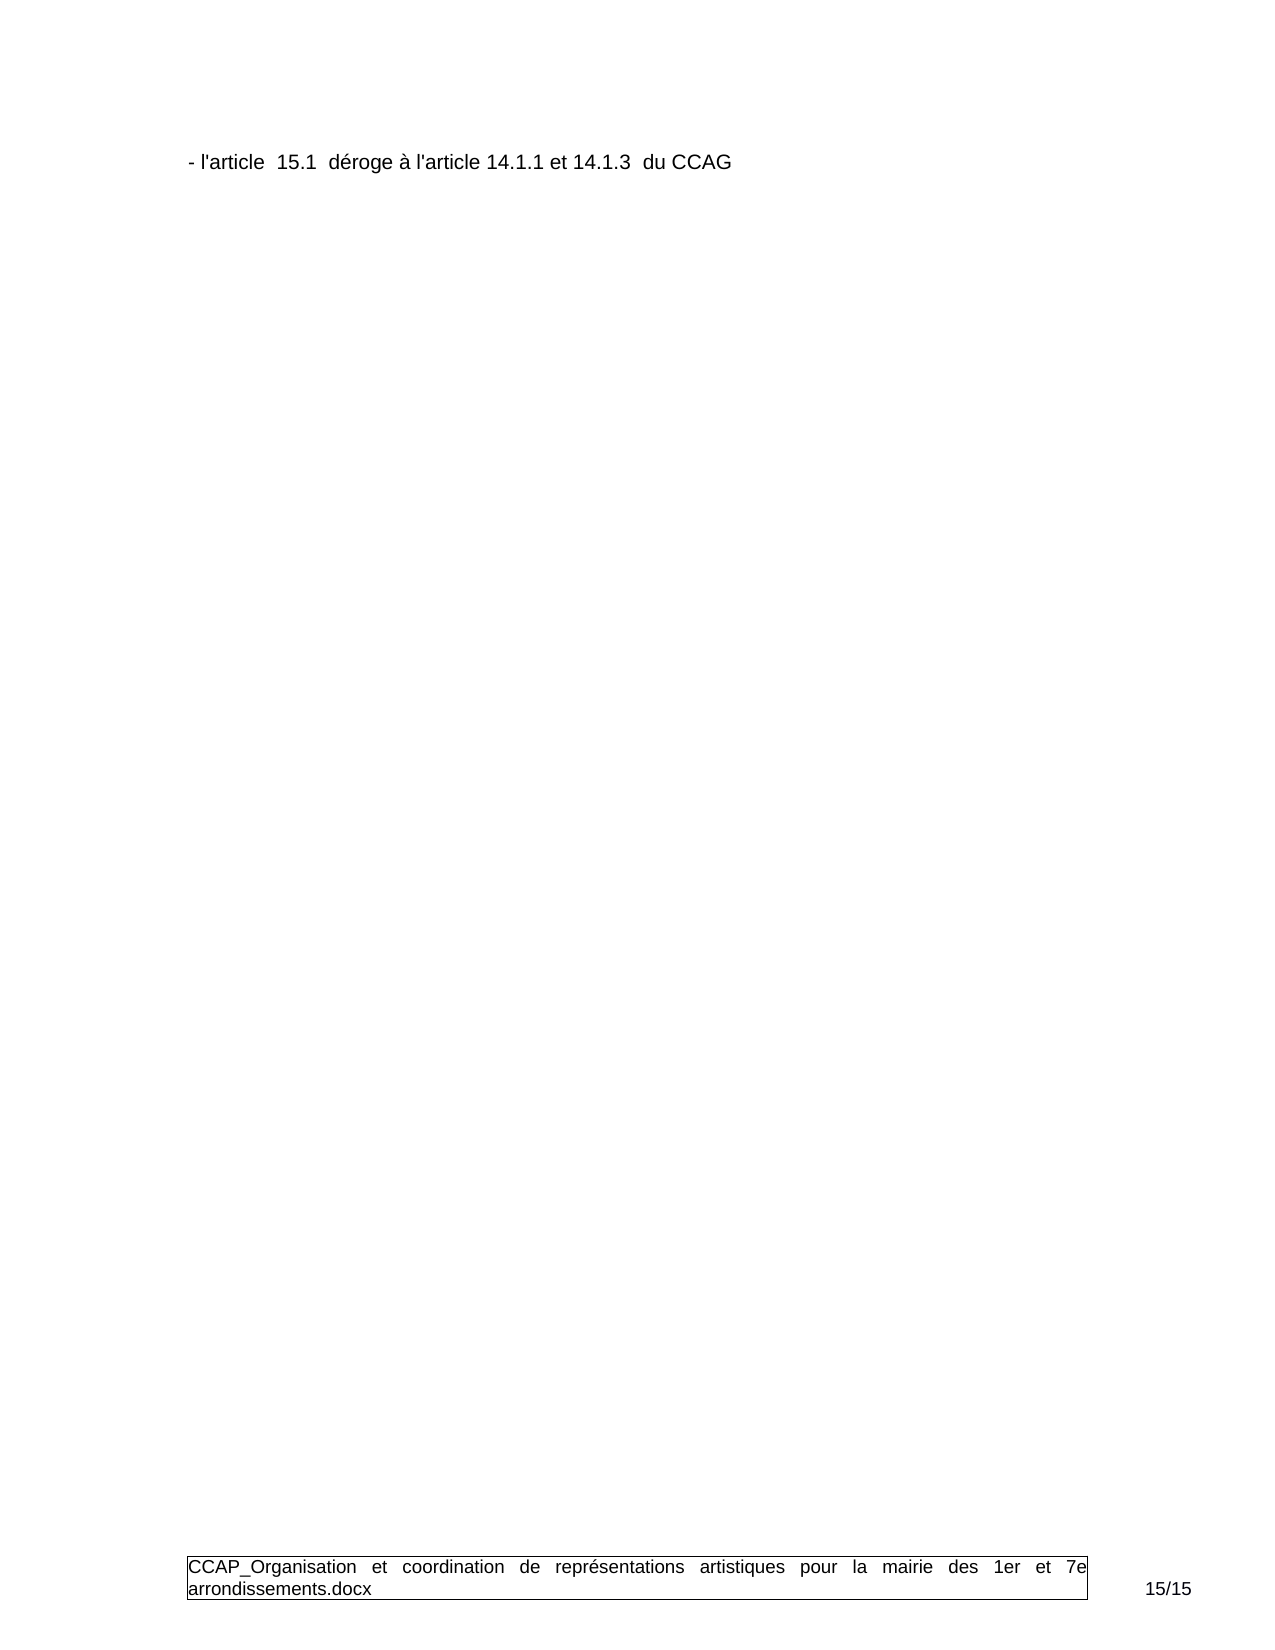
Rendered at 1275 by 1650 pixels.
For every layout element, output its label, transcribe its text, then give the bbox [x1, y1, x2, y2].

text - l'article 15.1 déroge à l'article 14.1.1 et 14.1.3 du CCAG [188, 150, 1087, 174]
